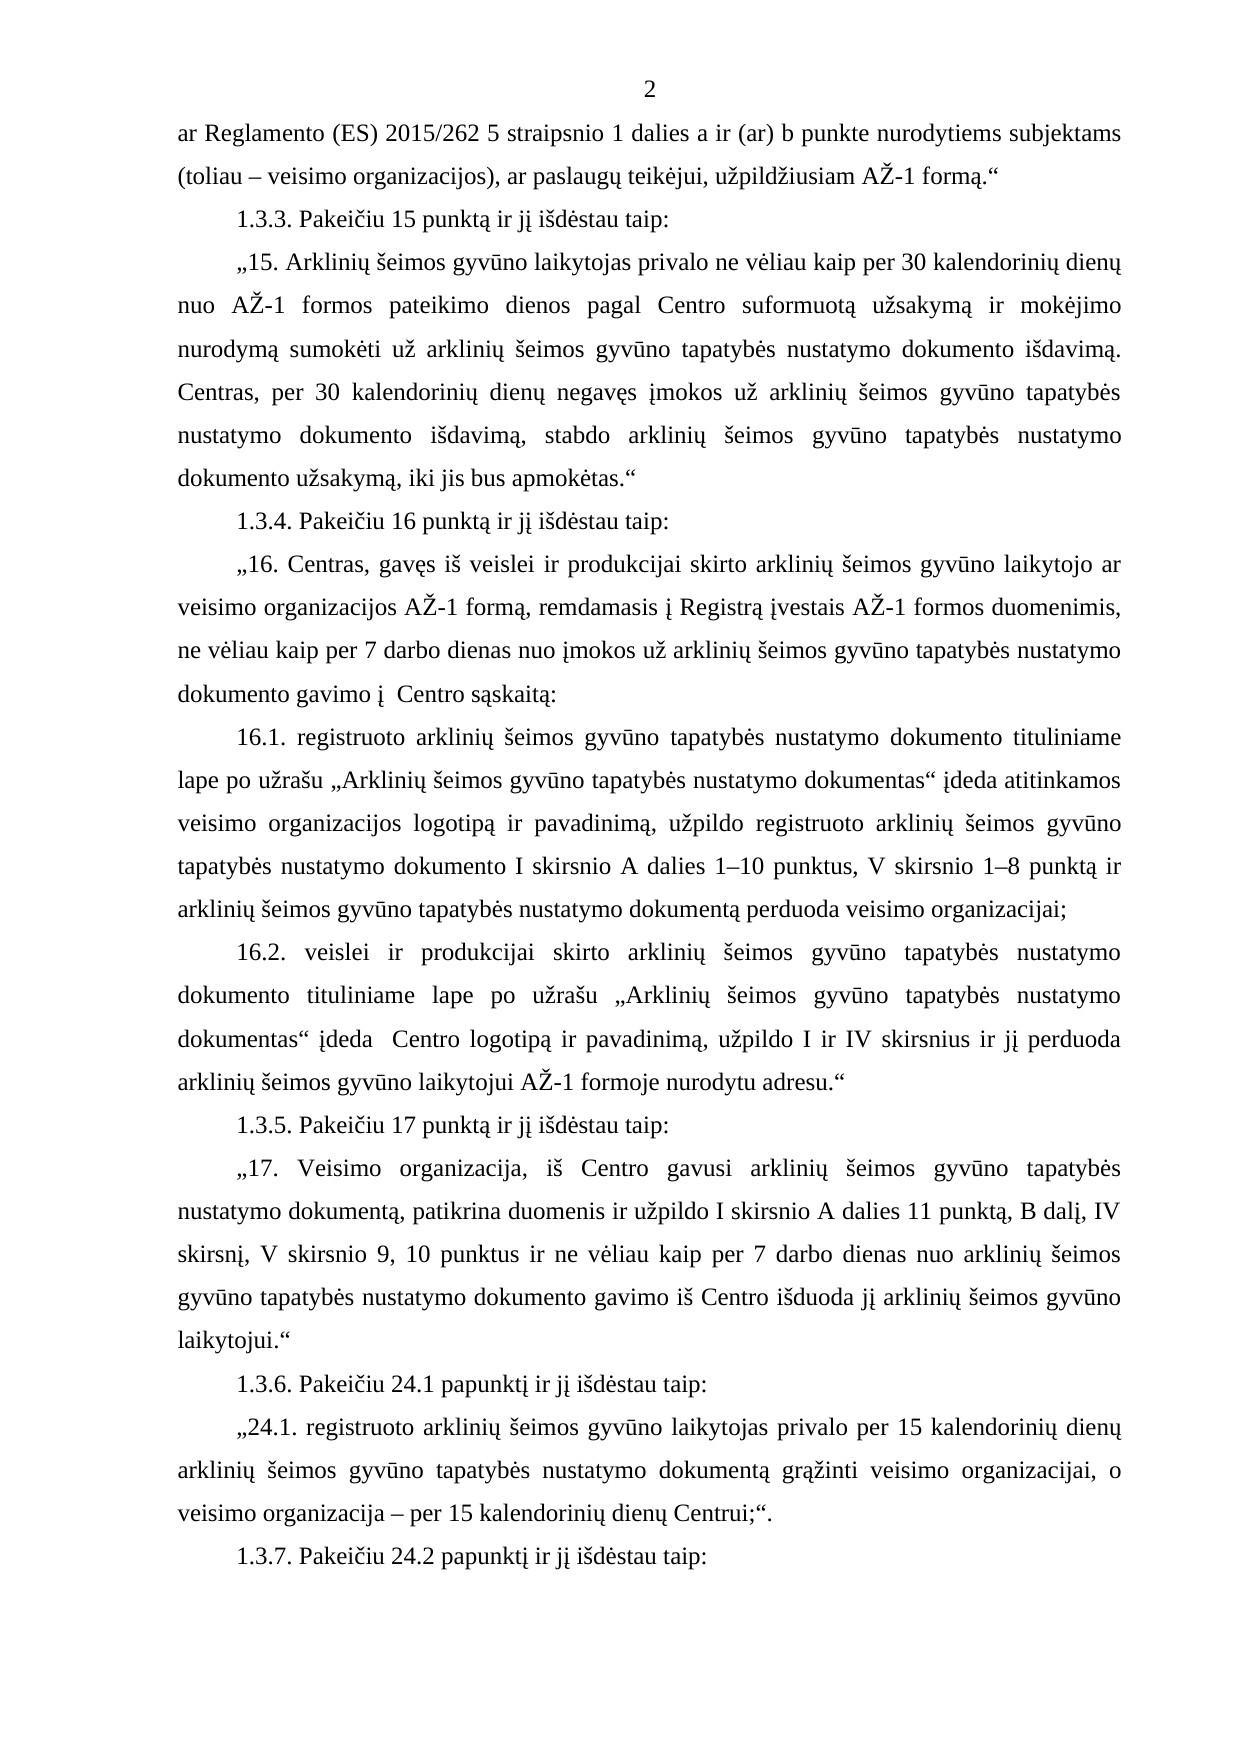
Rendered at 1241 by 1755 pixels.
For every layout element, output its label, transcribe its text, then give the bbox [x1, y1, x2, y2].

text 16.2. veislei ir produkcijai skirto arklinių šeimos gyvūno tapatybės nustatymo dokumento tituliniame lape po užrašu „Arklinių šeimos gyvūno tapatybės nustatymo dokumentas“ įdeda Centro logotipą ir pavadinimą, užpildo I ir IV skirsnius ir jį perduoda arklinių šeimos gyvūno laikytojui AŽ-1 formoje nurodytu adresu.“ [177, 937, 1122, 1096]
text 1.3.4. Pakeičiu 16 punktą ir jį išdėstau taip: [177, 506, 1122, 535]
text 1.3.5. Pakeičiu 17 punktą ir jį išdėstau taip: [177, 1110, 1122, 1139]
text 1.3.6. Pakeičiu 24.1 papunktį ir jį išdėstau taip: [177, 1369, 1122, 1397]
text 1.3.3. Pakeičiu 15 punktą ir jį išdėstau taip: [177, 204, 1122, 233]
text „16. Centras, gavęs iš veislei ir produkcijai skirto arklinių šeimos gyvūno laikytojo ar veisimo organizacijos AŽ-1 formą, remdamasis į Registrą įvestais AŽ-1 formos duomenimis, ne vėliau kaip per 7 darbo dienas nuo įmokos už arklinių šeimos gyvūno tapatybės nustatymo dokumento gavimo į Centro sąskaitą: [177, 549, 1122, 707]
text 16.1. registruoto arklinių šeimos gyvūno tapatybės nustatymo dokumento tituliniame lape po užrašu „Arklinių šeimos gyvūno tapatybės nustatymo dokumentas“ įdeda atitinkamos veisimo organizacijos logotipą ir pavadinimą, užpildo registruoto arklinių šeimos gyvūno tapatybės nustatymo dokumento I skirsnio A dalies 1–10 punktus, V skirsnio 1–8 punktą ir arklinių šeimos gyvūno tapatybės nustatymo dokumentą perduoda veisimo organizacijai; [177, 722, 1122, 923]
text 1.3.7. Pakeičiu 24.2 papunktį ir jį išdėstau taip: [177, 1541, 1122, 1570]
text „24.1. registruoto arklinių šeimos gyvūno laikytojas privalo per 15 kalendorinių dienų arklinių šeimos gyvūno tapatybės nustatymo dokumentą grąžinti veisimo organizacijai, o veisimo organizacija – per 15 kalendorinių dienų Centrui;“. [177, 1412, 1122, 1527]
text „17. Veisimo organizacija, iš Centro gavusi arklinių šeimos gyvūno tapatybės nustatymo dokumentą, patikrina duomenis ir užpildo I skirsnio A dalies 11 punktą, B dalį, IV skirsnį, V skirsnio 9, 10 punktus ir ne vėliau kaip per 7 darbo dienas nuo arklinių šeimos gyvūno tapatybės nustatymo dokumento gavimo iš Centro išduoda jį arklinių šeimos gyvūno laikytojui.“ [177, 1153, 1122, 1354]
text „15. Arklinių šeimos gyvūno laikytojas privalo ne vėliau kaip per 30 kalendorinių dienų nuo AŽ-1 formos pateikimo dienos pagal Centro suformuotą užsakymą ir mokėjimo nurodymą sumokėti už arklinių šeimos gyvūno tapatybės nustatymo dokumento išdavimą. Centras, per 30 kalendorinių dienų negavęs įmokos už arklinių šeimos gyvūno tapatybės nustatymo dokumento išdavimą, stabdo arklinių šeimos gyvūno tapatybės nustatymo dokumento užsakymą, iki jis bus apmokėtas.“ [177, 247, 1122, 492]
text ar Reglamento (ES) 2015/262 5 straipsnio 1 dalies a ir (ar) b punkte nurodytiems subjektams (toliau – veisimo organizacijos), ar paslaugų teikėjui, užpildžiusiam AŽ-1 formą.“ [177, 118, 1122, 190]
